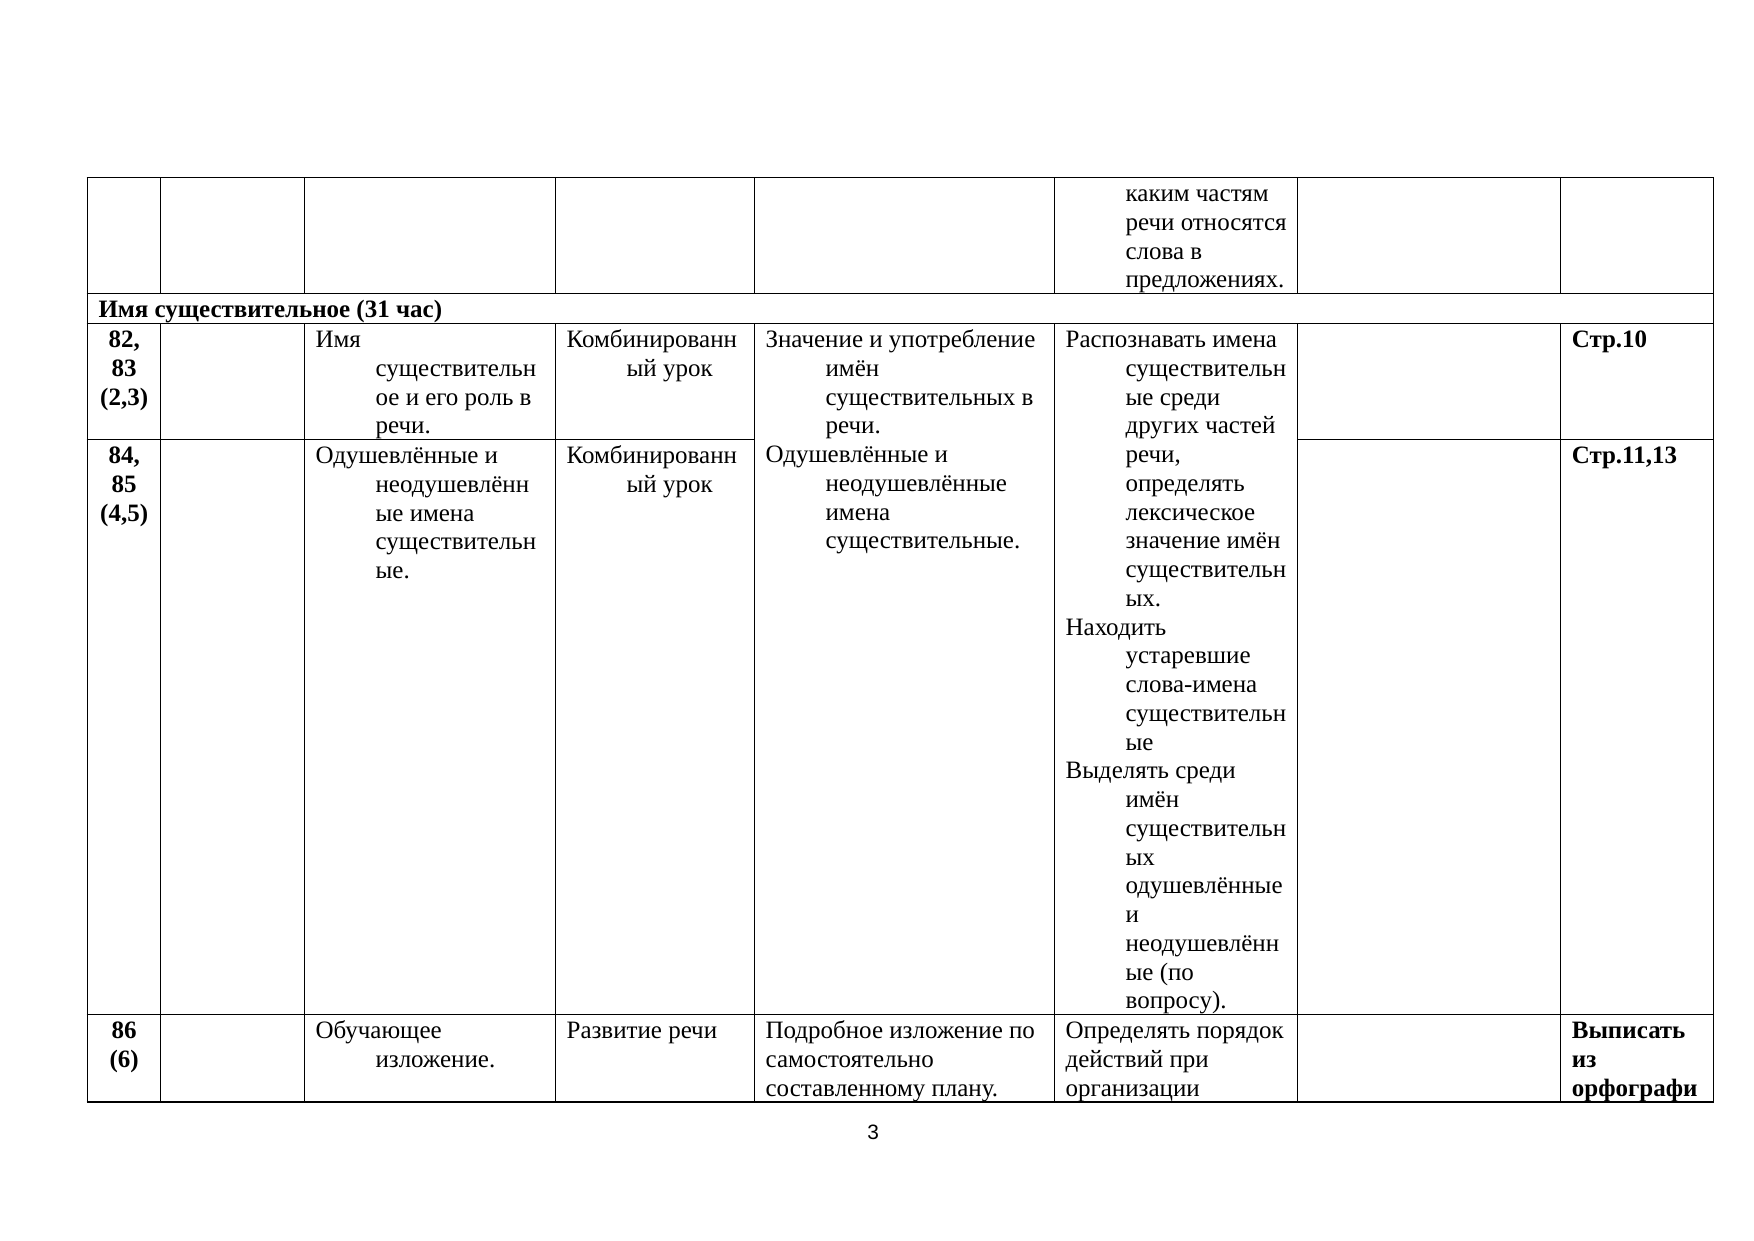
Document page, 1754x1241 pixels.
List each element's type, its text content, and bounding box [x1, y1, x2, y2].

table_cell Стр.11,13 [1561, 440, 1713, 1014]
table_cell Комбинированный урок [556, 440, 754, 1014]
table_cell Значение и употребление имён существительных в речи. Одушевлённые и неодушевлённые имена существительные. [755, 324, 1054, 1014]
table_cell Определять порядок действий при организации [1055, 1015, 1297, 1101]
table_cell [1298, 324, 1560, 439]
table_cell [1298, 440, 1560, 1014]
table_cell Обучающее изложение. [305, 1015, 555, 1101]
table_cell [556, 178, 754, 293]
table_cell Имя существительное (31 час) [88, 294, 1713, 323]
table_cell [161, 324, 304, 439]
table_cell [161, 440, 304, 1014]
table_cell Распознавать имена существительные среди других частей речи, определять лексическое значение имён существительных. Находить устаревшие слова-имена существительные Выделять среди имён существительных одушевлённые и неодушевлённые (по вопросу). [1055, 324, 1297, 1014]
table_cell [755, 178, 1054, 293]
table_cell Подробное изложение по самостоятельно составленному плану. [755, 1015, 1054, 1101]
table_cell Развитие речи [556, 1015, 754, 1101]
table_cell 82, 83 (2,3) [88, 324, 160, 439]
table_cell каким частям речи относятся слова в предложениях. [1055, 178, 1297, 293]
table_cell [305, 178, 555, 293]
table_cell [1298, 1015, 1560, 1101]
table_cell 86 (6) [88, 1015, 160, 1101]
table_cell [88, 178, 160, 293]
table_cell [1561, 178, 1713, 293]
table_cell 84, 85 (4,5) [88, 440, 160, 1014]
table_cell [161, 178, 304, 293]
table_cell Стр.10 [1561, 324, 1713, 439]
table_cell [161, 1015, 304, 1101]
table_cell [1298, 178, 1560, 293]
table_cell Одушевлённые и неодушевлённые имена существительные. [305, 440, 555, 1014]
table_cell Имя существительное и его роль в речи. [305, 324, 555, 439]
table_cell Комбинированный урок [556, 324, 754, 439]
table_cell Выписать из орфографи [1561, 1015, 1713, 1101]
